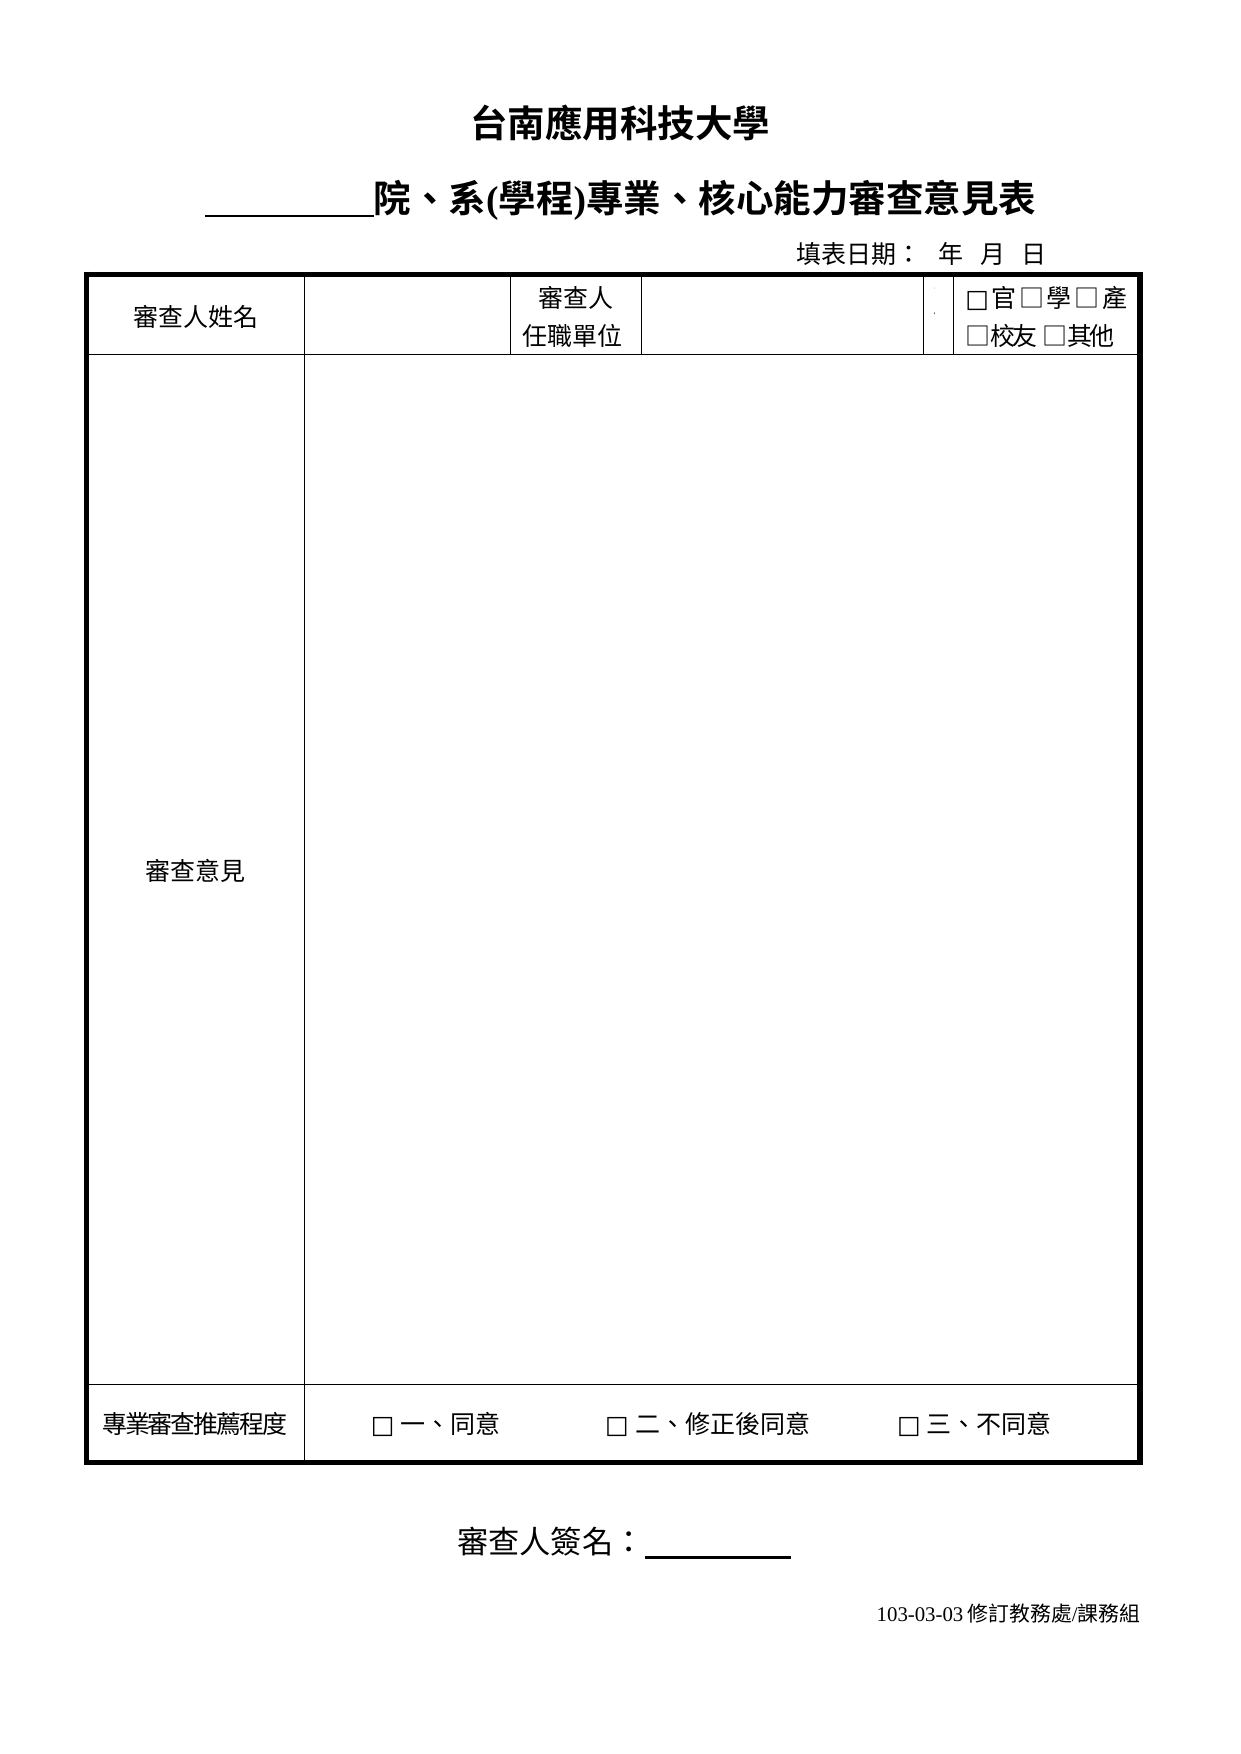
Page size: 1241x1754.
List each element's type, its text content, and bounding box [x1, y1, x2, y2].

text 審查人簽名： [100, 1503, 1077, 1578]
table_cell □ 三、不同意 [886, 1385, 1137, 1460]
table_header □官□學□產□校友 □其他 [954, 277, 1137, 354]
text 台南應用科技大學 [100, 84, 1140, 159]
table_header [642, 277, 923, 354]
table_cell 專業審查推薦程度 [89, 1385, 304, 1460]
text 院、系(學程)專業、核心能力審查意見表 [100, 159, 1140, 234]
table_header 審查人 任職單位 [511, 277, 641, 354]
table_header [305, 277, 510, 354]
table_cell 審查意見 [89, 355, 304, 1384]
table_header 身份別 [924, 277, 953, 354]
table_cell □ 一、同意 [305, 1385, 567, 1460]
table_header 審查人姓名 [89, 277, 304, 354]
table_cell □ 二、修正後同意 [567, 1385, 886, 1460]
table_cell [305, 355, 1137, 1384]
text 填表日期： 年 月 日 [100, 234, 1140, 272]
